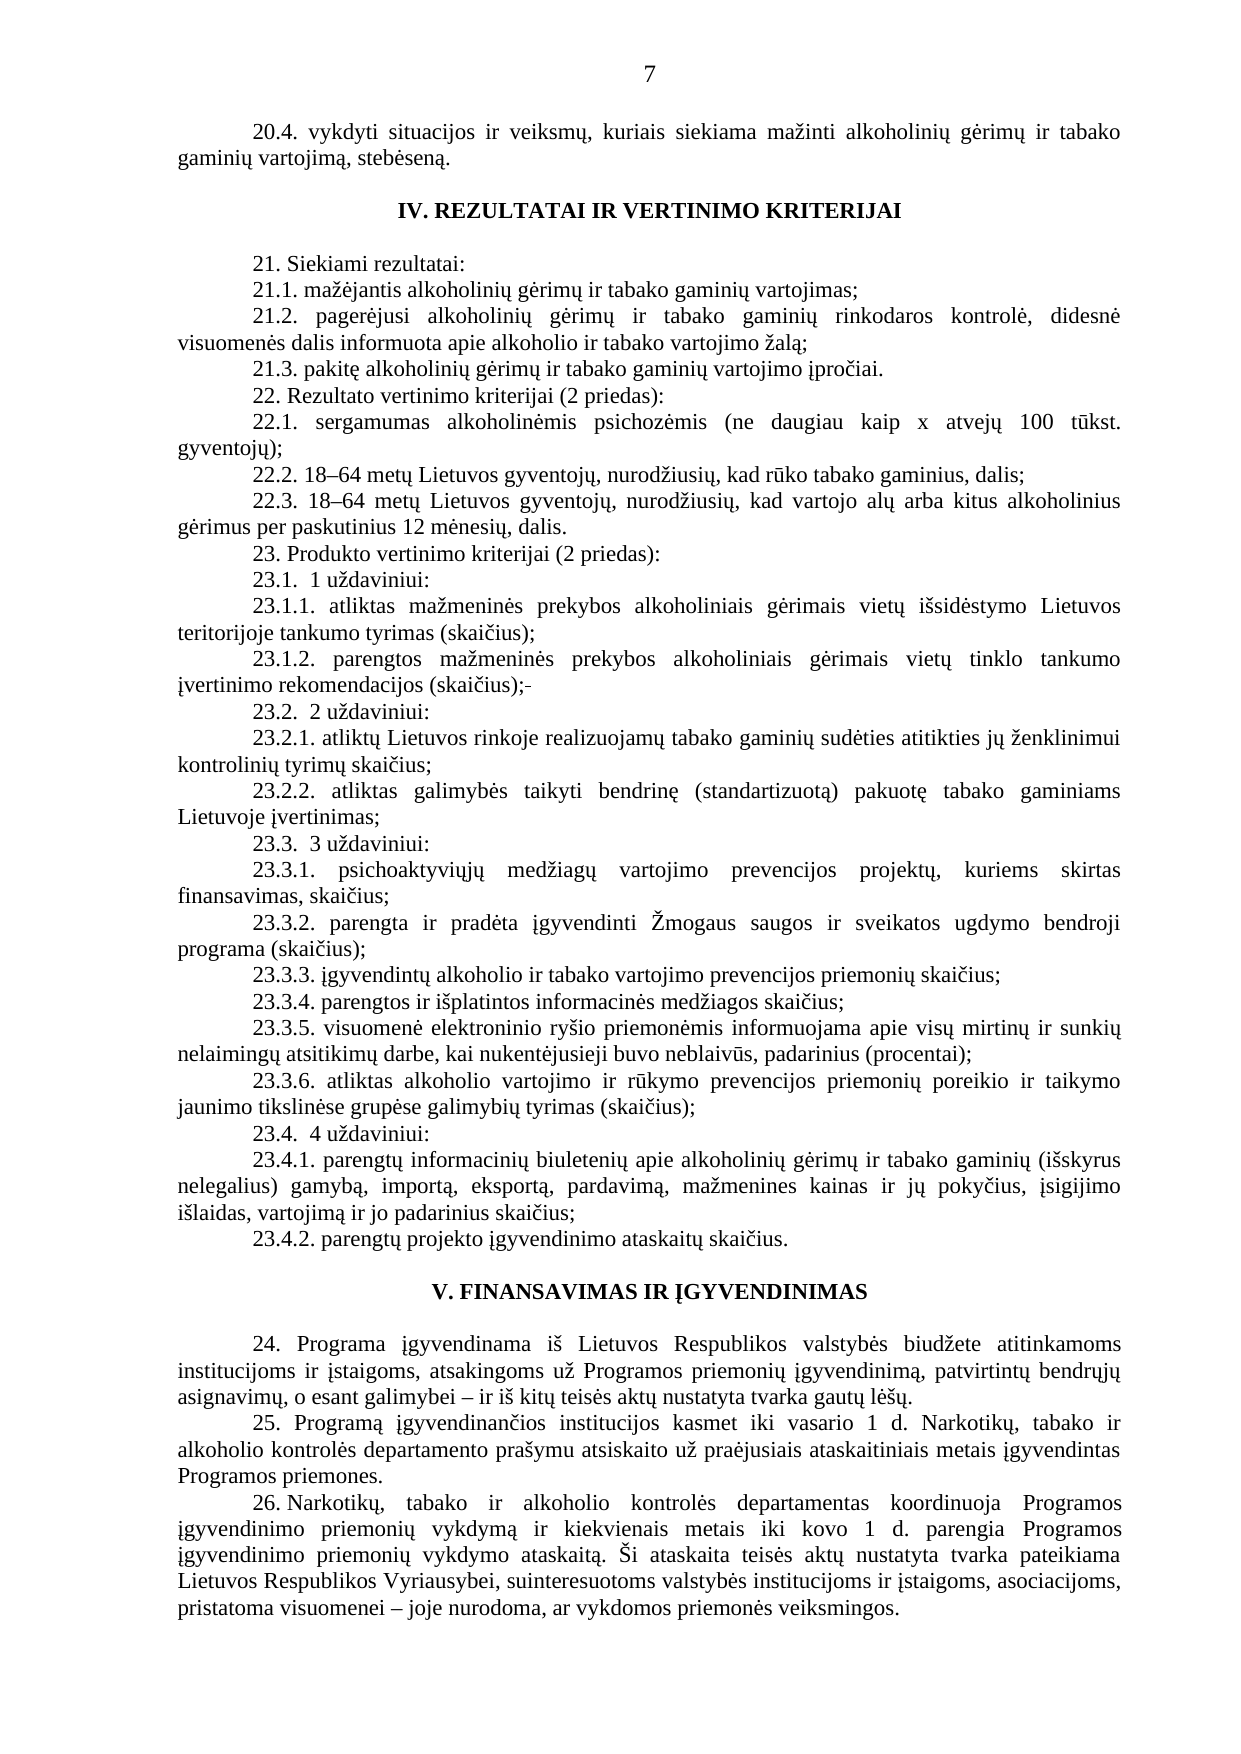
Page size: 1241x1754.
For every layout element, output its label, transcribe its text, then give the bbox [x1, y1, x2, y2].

text 22.2. 18–64 metų Lietuvos gyventojų, nurodžiusių, kad rūko tabako gaminius, dalis; [177, 461, 1122, 487]
text 23.3.2. parengta ir pradėta įgyvendinti Žmogaus saugos ir sveikatos ugdymo bendroji programa (skaičius); [177, 909, 1122, 961]
text 23.4.1. parengtų informacinių biuletenių apie alkoholinių gėrimų ir tabako gaminių (išskyrus nelegalius) gamybą, importą, eksportą, pardavimą, mažmenines kainas ir jų pokyčius, įsigijimo išlaidas, vartojimą ir jo padarinius skaičius; [177, 1146, 1122, 1225]
text 23.3.1. psichoaktyviųjų medžiagų vartojimo prevencijos projektų, kuriems skirtas finansavimas, skaičius; [177, 856, 1122, 909]
text 23.4.2. parengtų projekto įgyvendinimo ataskaitų skaičius. [177, 1225, 1122, 1251]
text 23.2.1. atliktų Lietuvos rinkoje realizuojamų tabako gaminių sudėties atitikties jų ženklinimui kontrolinių tyrimų skaičius; [177, 724, 1122, 777]
text 23.2.2. atliktas galimybės taikyti bendrinę (standartizuotą) pakuotę tabako gaminiams Lietuvoje įvertinimas; [177, 777, 1122, 830]
text 23.1. 1 uždaviniui: [177, 566, 1122, 592]
text 25. Programą įgyvendinančios institucijos kasmet iki vasario 1 d. Narkotikų, tabako ir alkoholio kontrolės departamento prašymu atsiskaito už praėjusiais ataskaitiniais metais įgyvendintas Programos priemones. [177, 1409, 1122, 1488]
text 23.1.2. parengtos mažmeninės prekybos alkoholiniais gėrimais vietų tinklo tankumo įvertinimo rekomendacijos (skaičius); [177, 645, 1122, 698]
text 23.3.3. įgyvendintų alkoholio ir tabako vartojimo prevencijos priemonių skaičius; [177, 961, 1122, 988]
text 23.3.6. atliktas alkoholio vartojimo ir rūkymo prevencijos priemonių poreikio ir taikymo jaunimo tikslinėse grupėse galimybių tyrimas (skaičius); [177, 1067, 1122, 1119]
text 23.4. 4 uždaviniui: [177, 1119, 1122, 1146]
text 26. Narkotikų, tabako ir alkoholio kontrolės departamentas koordinuoja Programos įgyvendinimo priemonių vykdymą ir kiekvienais metais iki kovo 1 d. parengia Programos įgyvendinimo priemonių vykdymo ataskaitą. Ši ataskaita teisės aktų nustatyta tvarka pateikiama Lietuvos Respublikos Vyriausybei, suinteresuotoms valstybės institucijoms ir įstaigoms, asociacijoms, pristatoma visuomenei – joje nurodoma, ar vykdomos priemonės veiksmingos. [177, 1488, 1122, 1620]
text 23. Produkto vertinimo kriterijai (2 priedas): [177, 540, 1122, 566]
text 21.2. pagerėjusi alkoholinių gėrimų ir tabako gaminių rinkodaros kontrolė, didesnė visuomenės dalis informuota apie alkoholio ir tabako vartojimo žalą; [177, 303, 1122, 355]
text 21.3. pakitę alkoholinių gėrimų ir tabako gaminių vartojimo įpročiai. [177, 355, 1122, 382]
text 24. Programa įgyvendinama iš Lietuvos Respublikos valstybės biudžete atitinkamoms institucijoms ir įstaigoms, atsakingoms už Programos priemonių įgyvendinimą, patvirtintų bendrųjų asignavimų, o esant galimybei – ir iš kitų teisės aktų nustatyta tvarka gautų lėšų. [177, 1330, 1122, 1409]
text 22.3. 18–64 metų Lietuvos gyventojų, nurodžiusių, kad vartojo alų arba kitus alkoholinius gėrimus per paskutinius 12 mėnesių, dalis. [177, 487, 1122, 540]
text 23.2. 2 uždaviniui: [177, 698, 1122, 724]
text 22. Rezultato vertinimo kriterijai (2 priedas): [177, 382, 1122, 408]
text 23.3.4. parengtos ir išplatintos informacinės medžiagos skaičius; [177, 988, 1122, 1014]
text 23.1.1. atliktas mažmeninės prekybos alkoholiniais gėrimais vietų išsidėstymo Lietuvos teritorijoje tankumo tyrimas (skaičius); [177, 592, 1122, 645]
text 20.4. vykdyti situacijos ir veiksmų, kuriais siekiama mažinti alkoholinių gėrimų ir tabako gaminių vartojimą, stebėseną. [177, 118, 1122, 171]
text 23.3.5. visuomenė elektroninio ryšio priemonėmis informuojama apie visų mirtinų ir sunkių nelaimingų atsitikimų darbe, kai nukentėjusieji buvo neblaivūs, padarinius (procentai); [177, 1014, 1122, 1067]
text V. FINANSAVIMAS IR ĮGYVENDINIMAS [177, 1278, 1122, 1304]
text IV. REZULTATAI IR VERTINIMO KRITERIJAI [177, 197, 1122, 223]
text 21.1. mažėjantis alkoholinių gėrimų ir tabako gaminių vartojimas; [177, 276, 1122, 303]
text 21. Siekiami rezultatai: [177, 250, 1122, 276]
text 23.3. 3 uždaviniui: [177, 830, 1122, 856]
text 22.1. sergamumas alkoholinėmis psichozėmis (ne daugiau kaip x atvejų 100 tūkst. gyventojų); [177, 408, 1122, 461]
